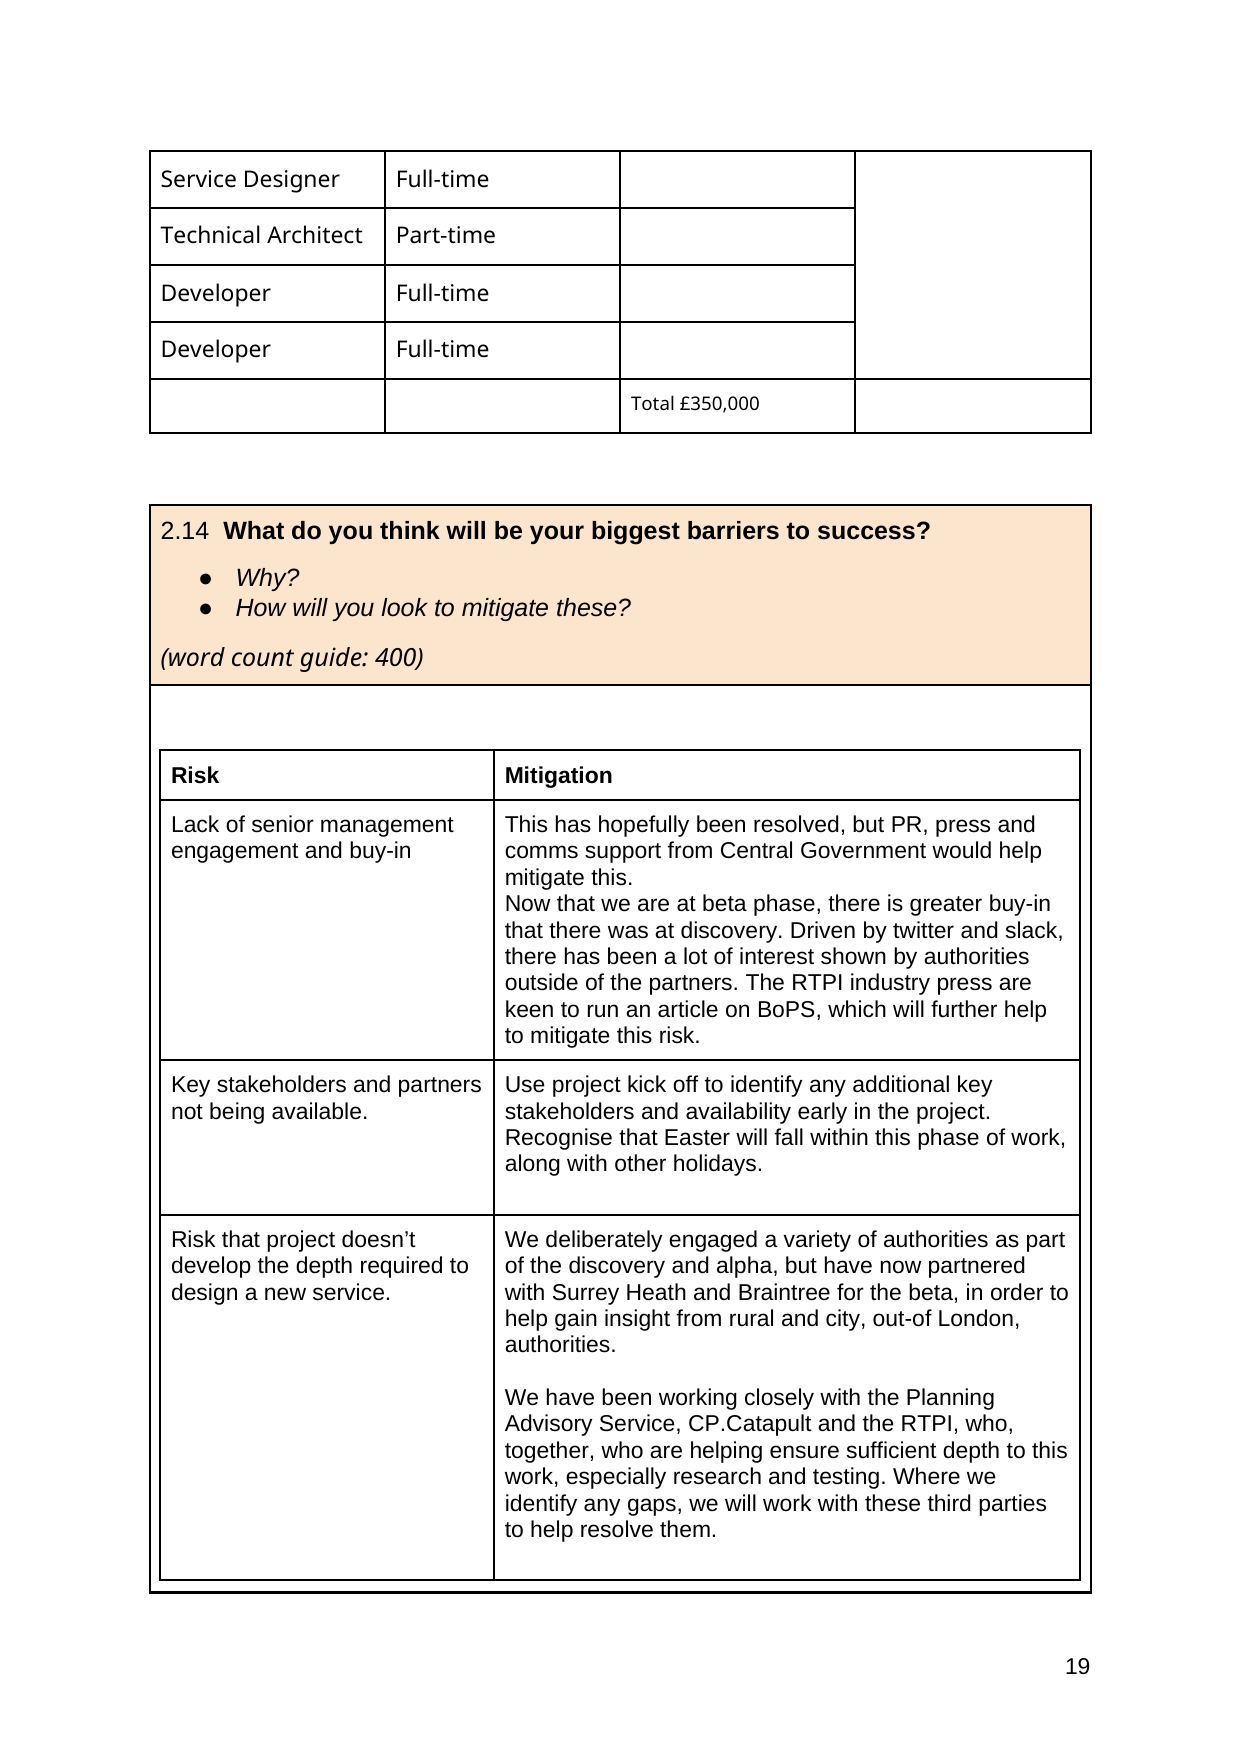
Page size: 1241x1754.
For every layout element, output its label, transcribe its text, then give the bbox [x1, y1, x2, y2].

table_cell Key stakeholders and partners not being available. [161, 1061, 493, 1213]
table_cell Full-time [386, 323, 619, 378]
table_cell Technical Architect [151, 209, 384, 264]
table_cell Full-time [386, 266, 619, 321]
table_cell Risk that project doesn’t develop the depth required to design a new service. [161, 1216, 493, 1579]
table_cell [386, 380, 619, 432]
table_cell We deliberately engaged a variety of authorities as part of the discovery and alpha, but have now partnered with Surrey Heath and Braintree for the beta, in order to help gain insight from rural and city, out-of London, authorities. We have been working closely with the Planning Advisory Service, CP.Catapult and the RTPI, who, together, who are helping ensure sufficient depth to this work, especially research and testing. Where we identify any gaps, we will work with these third parties to help resolve them. [495, 1216, 1079, 1579]
table_cell [621, 266, 854, 321]
table_cell Developer [151, 266, 384, 321]
table_cell [856, 152, 1090, 378]
table_cell Service Designer [151, 152, 384, 207]
table_cell Use project kick off to identify any additional key stakeholders and availability early in the project. Recognise that Easter will fall within this phase of work, along with other holidays. [495, 1061, 1079, 1213]
table_cell Part-time [386, 209, 619, 264]
table_cell [621, 209, 854, 264]
table_cell [621, 323, 854, 378]
table_header 2.14 What do you think will be your biggest barriers to success? Why? How will you look to mitigate these? (word count guide: 400) [151, 506, 1090, 684]
table_cell [856, 380, 1090, 432]
table_cell This has hopefully been resolved, but PR, press and comms support from Central Government would help mitigate this. Now that we are at beta phase, there is greater buy-in that there was at discovery. Driven by twitter and slack, there has been a lot of interest shown by authorities outside of the partners. The RTPI industry press are keen to run an article on BoPS, which will further help to mitigate this risk. [495, 801, 1079, 1059]
table_cell Developer [151, 323, 384, 378]
table_cell Full-time [386, 152, 619, 207]
table_cell Total £350,000 [621, 380, 854, 432]
table_cell Lack of senior management engagement and buy-in [161, 801, 493, 1059]
table_header Risk [161, 751, 493, 799]
table_cell [151, 380, 384, 432]
table_cell [151, 686, 1090, 1591]
table_header Mitigation [495, 751, 1079, 799]
table_cell [621, 152, 854, 207]
